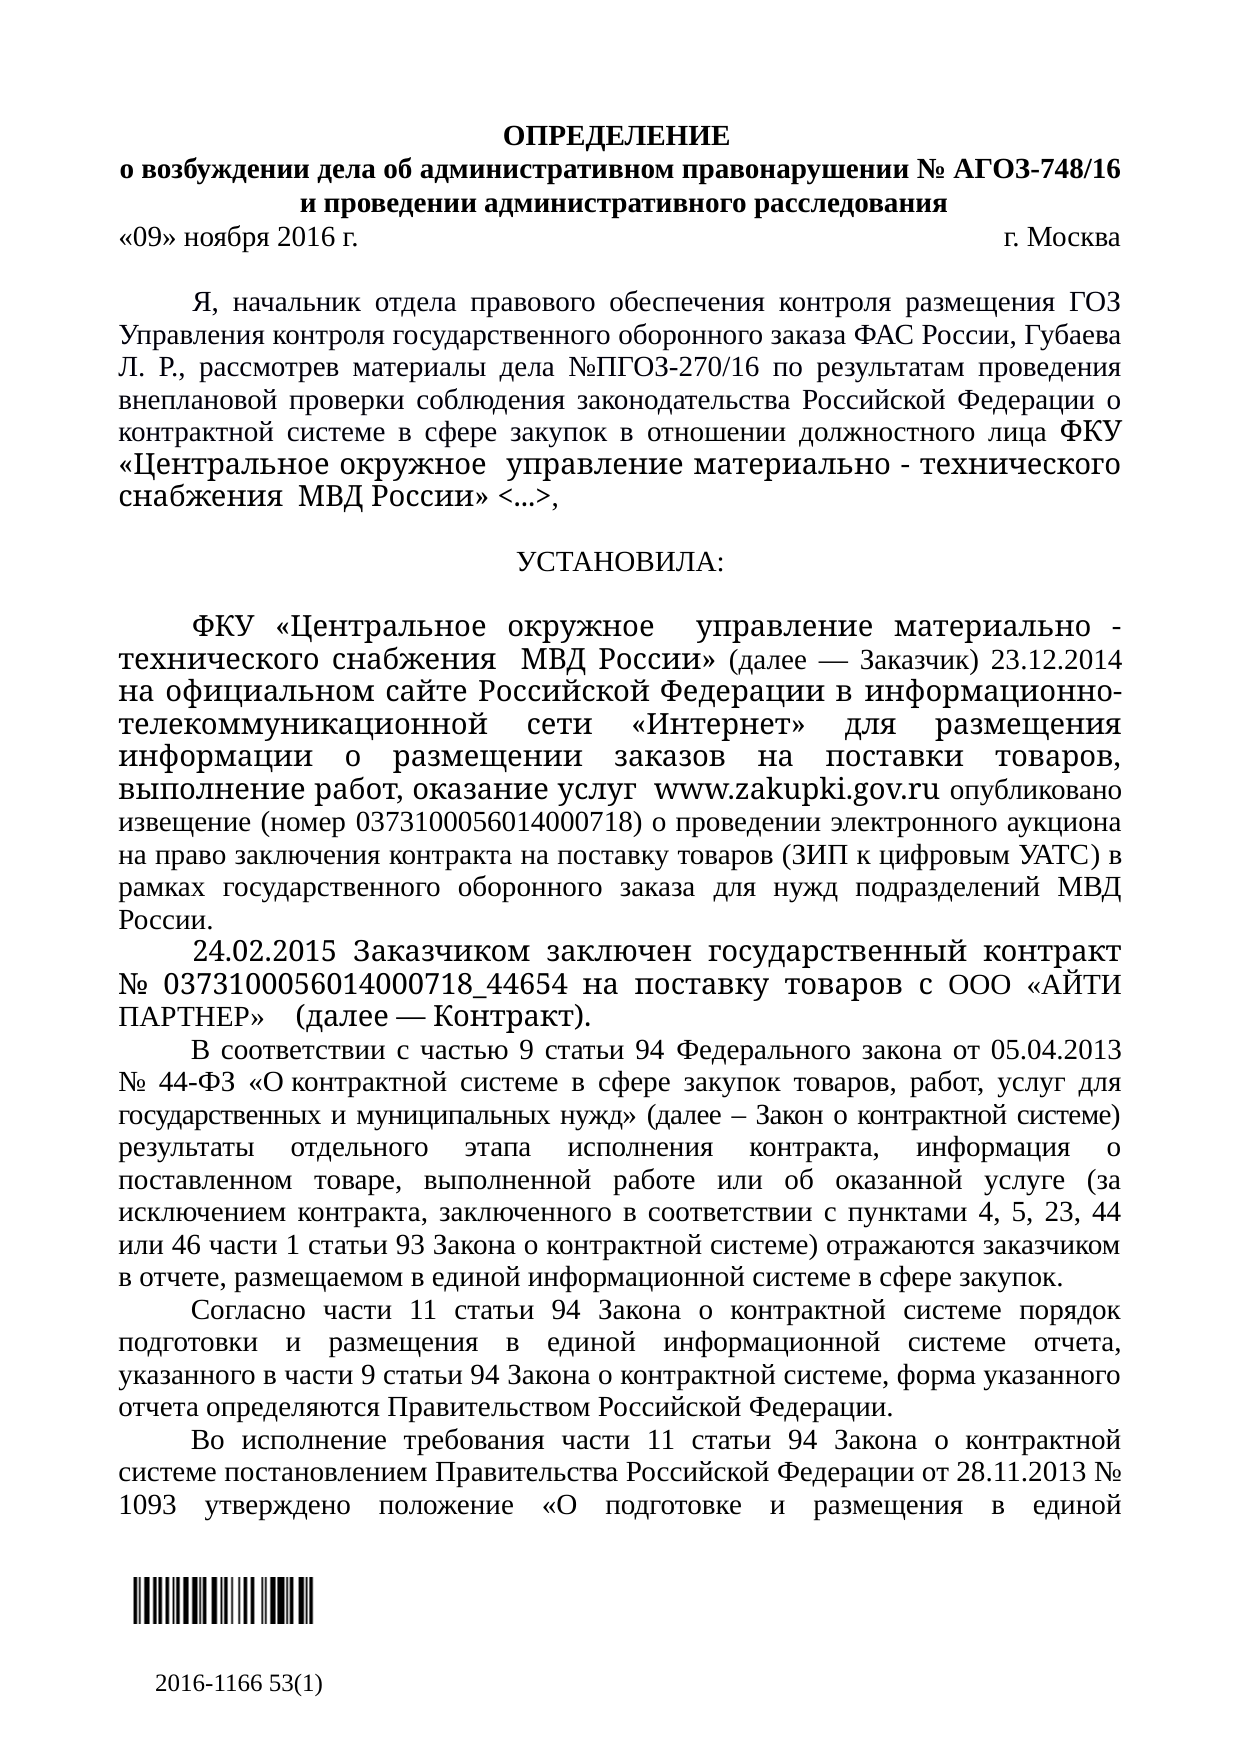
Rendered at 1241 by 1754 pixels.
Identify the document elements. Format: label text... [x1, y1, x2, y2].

text ОПРЕДЕЛЕНИЕ [118, 118, 1122, 152]
text «09» ноября 2016 г. г. Москва [118, 219, 1122, 252]
text Во исполнение требования части 11 статьи 94 Закона о контрактной системе постановлением Правительства Российской Федерации от 28.11.2013 № 1093 утверждено положение «О подготовке и размещения в единой [118, 1423, 1122, 1521]
text Согласно части 11 статьи 94 Закона о контрактной системе порядок подготовки и размещения в единой информационной системе отчета, указанного в части 9 статьи 94 Закона о контрактной системе, форма указанного отчета определяются Правительством Российской Федерации. [118, 1293, 1122, 1423]
picture [118, 1577, 331, 1624]
text и проведении административного расследования [118, 185, 1122, 219]
text ФКУ «Центральное окружное управление материально - технического снабжения МВД России» (далее — Заказчик) 23.12.2014 на официальном сайте Российской Федерации в информационно-телекоммуникационной сети «Интернет» для размещения информации о размещении заказов на поставки товаров, выполнение работ, оказание услуг www.zakupki.gov.ru опубликовано извещение (номер 0373100056014000718) о проведении электронного аукциона на право заключения контракта на поставку товаров (ЗИП к цифровым УАТС) в рамках государственного оборонного заказа для нужд подразделений МВД России. [118, 611, 1122, 936]
text о возбуждении дела об административном правонарушении № АГОЗ-748/16 [118, 152, 1122, 185]
text УСТАНОВИЛА: [118, 546, 1122, 578]
text Я, начальник отдела правового обеспечения контроля размещения ГОЗ Управления контроля государственного оборонного заказа ФАС России, Губаева Л. Р., рассмотрев материалы дела №ПГОЗ-270/16 по результатам проведения внеплановой проверки соблюдения законодательства Российской Федерации о контрактной системе в сфере закупок в отношении должностного лица ФКУ «Центральное окружное управление материально - технического снабжения МВД России» <...>, [118, 286, 1122, 513]
text В соответствии с частью 9 статьи 94 Федерального закона от 05.04.2013 № 44-ФЗ «О контрактной системе в сфере закупок товаров, работ, услуг для государственных и муниципальных нужд» (далее – Закон о контрактной системе) результаты отдельного этапа исполнения контракта, информация о поставленном товаре, выполненной работе или об оказанной услуге (за исключением контракта, заключенного в соответствии с пунктами 4, 5, 23, 44 или 46 части 1 статьи 93 Закона о контрактной системе) отражаются заказчиком в отчете, размещаемом в единой информационной системе в сфере закупок. [118, 1033, 1122, 1293]
text 24.02.2015 Заказчиком заключен государственный контракт № 0373100056014000718_44654 на поставку товаров с ООО «АЙТИ ПАРТНЕР» (далее — Контракт). [118, 936, 1122, 1033]
